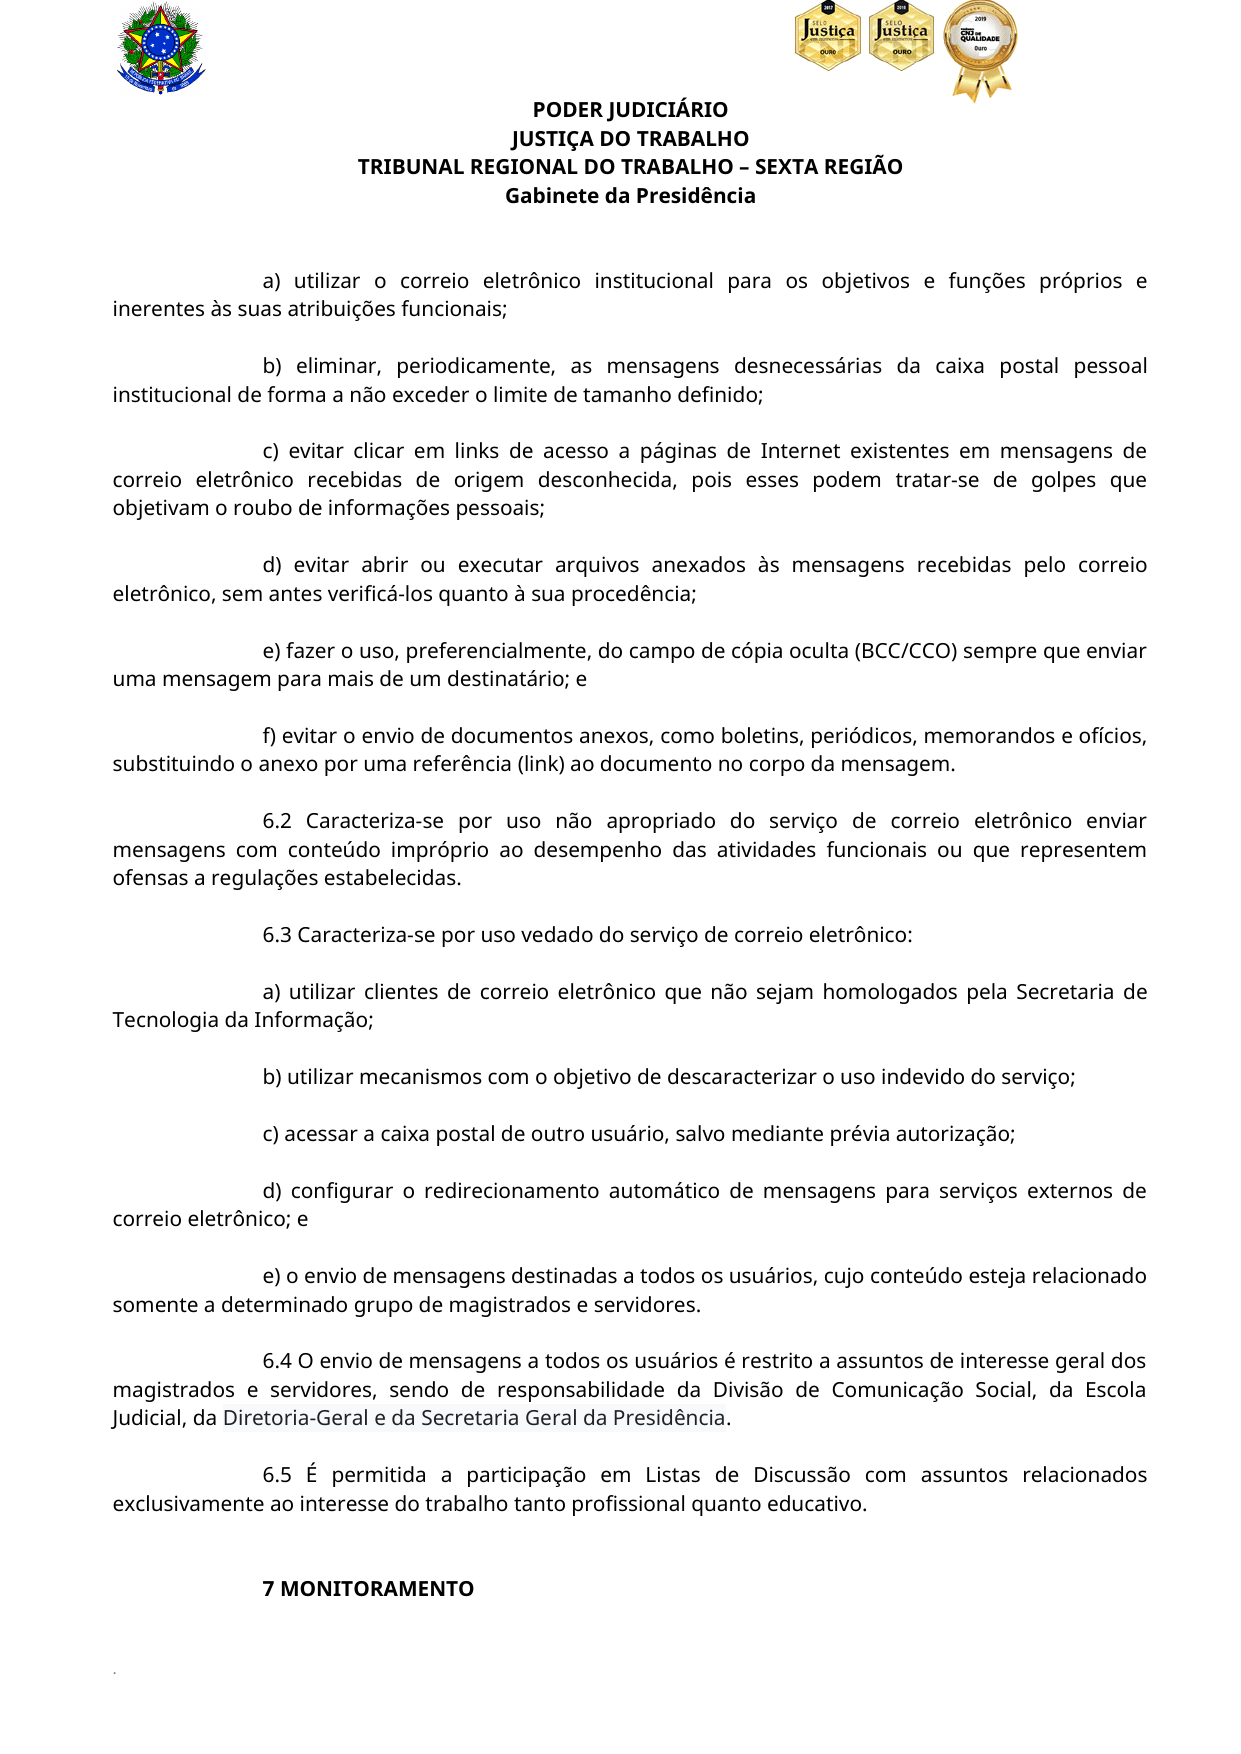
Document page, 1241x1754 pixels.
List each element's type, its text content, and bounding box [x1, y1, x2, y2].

text f) evitar o envio de documentos anexos, como boletins, periódicos, memorandos e ofícios, substituindo o anexo por uma referência (link) ao documento no corpo da mensagem. [112, 721, 1148, 778]
text d) configurar o redirecionamento automático de mensagens para serviços externos de correio eletrônico; e [112, 1176, 1148, 1233]
text b) eliminar, periodicamente, as mensagens desnecessárias da caixa postal pessoal institucional de forma a não exceder o limite de tamanho definido; [112, 351, 1148, 408]
text c) acessar a caixa postal de outro usuário, salvo mediante prévia autorização; [112, 1119, 1148, 1148]
text 6.4 O envio de mensagens a todos os usuários é restrito a assuntos de interesse geral dos magistrados e servidores, sendo de responsabilidade da Divisão de Comunicação Social, da Escola Judicial, da Diretoria-Geral e da Secretaria Geral da Presidência. [112, 1347, 1148, 1432]
text 7 MONITORAMENTO [112, 1574, 1148, 1603]
text a) utilizar o correio eletrônico institucional para os objetivos e funções próprios e inerentes às suas atribuições funcionais; [112, 266, 1148, 323]
text e) o envio de mensagens destinadas a todos os usuários, cujo conteúdo esteja relacionado somente a determinado grupo de magistrados e servidores. [112, 1261, 1148, 1318]
picture [112, 0, 208, 96]
text 6.3 Caracteriza-se por uso vedado do serviço de correio eletrônico: [112, 920, 1148, 948]
text c) evitar clicar em links de acesso a páginas de Internet existentes em mensagens de correio eletrônico recebidas de origem desconhecida, pois esses podem tratar-se de golpes que objetivam o roubo de informações pessoais; [112, 437, 1148, 522]
text 6.2 Caracteriza-se por uso não apropriado do serviço de correio eletrônico enviar mensagens com conteúdo impróprio ao desempenho das atividades funcionais ou que representem ofensas a regulações estabelecidas. [112, 806, 1148, 892]
text e) fazer o uso, preferencialmente, do campo de cópia oculta (BCC/CCO) sempre que enviar uma mensagem para mais de um destinatário; e [112, 636, 1148, 693]
text d) evitar abrir ou executar arquivos anexados às mensagens recebidas pelo correio eletrônico, sem antes verificá-los quanto à sua procedência; [112, 550, 1148, 607]
text a) utilizar clientes de correio eletrônico que não sejam homologados pela Secretaria de Tecnologia da Informação; [112, 977, 1148, 1034]
text b) utilizar mecanismos com o objetivo de descaracterizar o uso indevido do serviço; [112, 1062, 1148, 1091]
text 6.5 É permitida a participação em Listas de Discussão com assuntos relacionados exclusivamente ao interesse do trabalho tanto profissional quanto educativo. [112, 1460, 1148, 1517]
